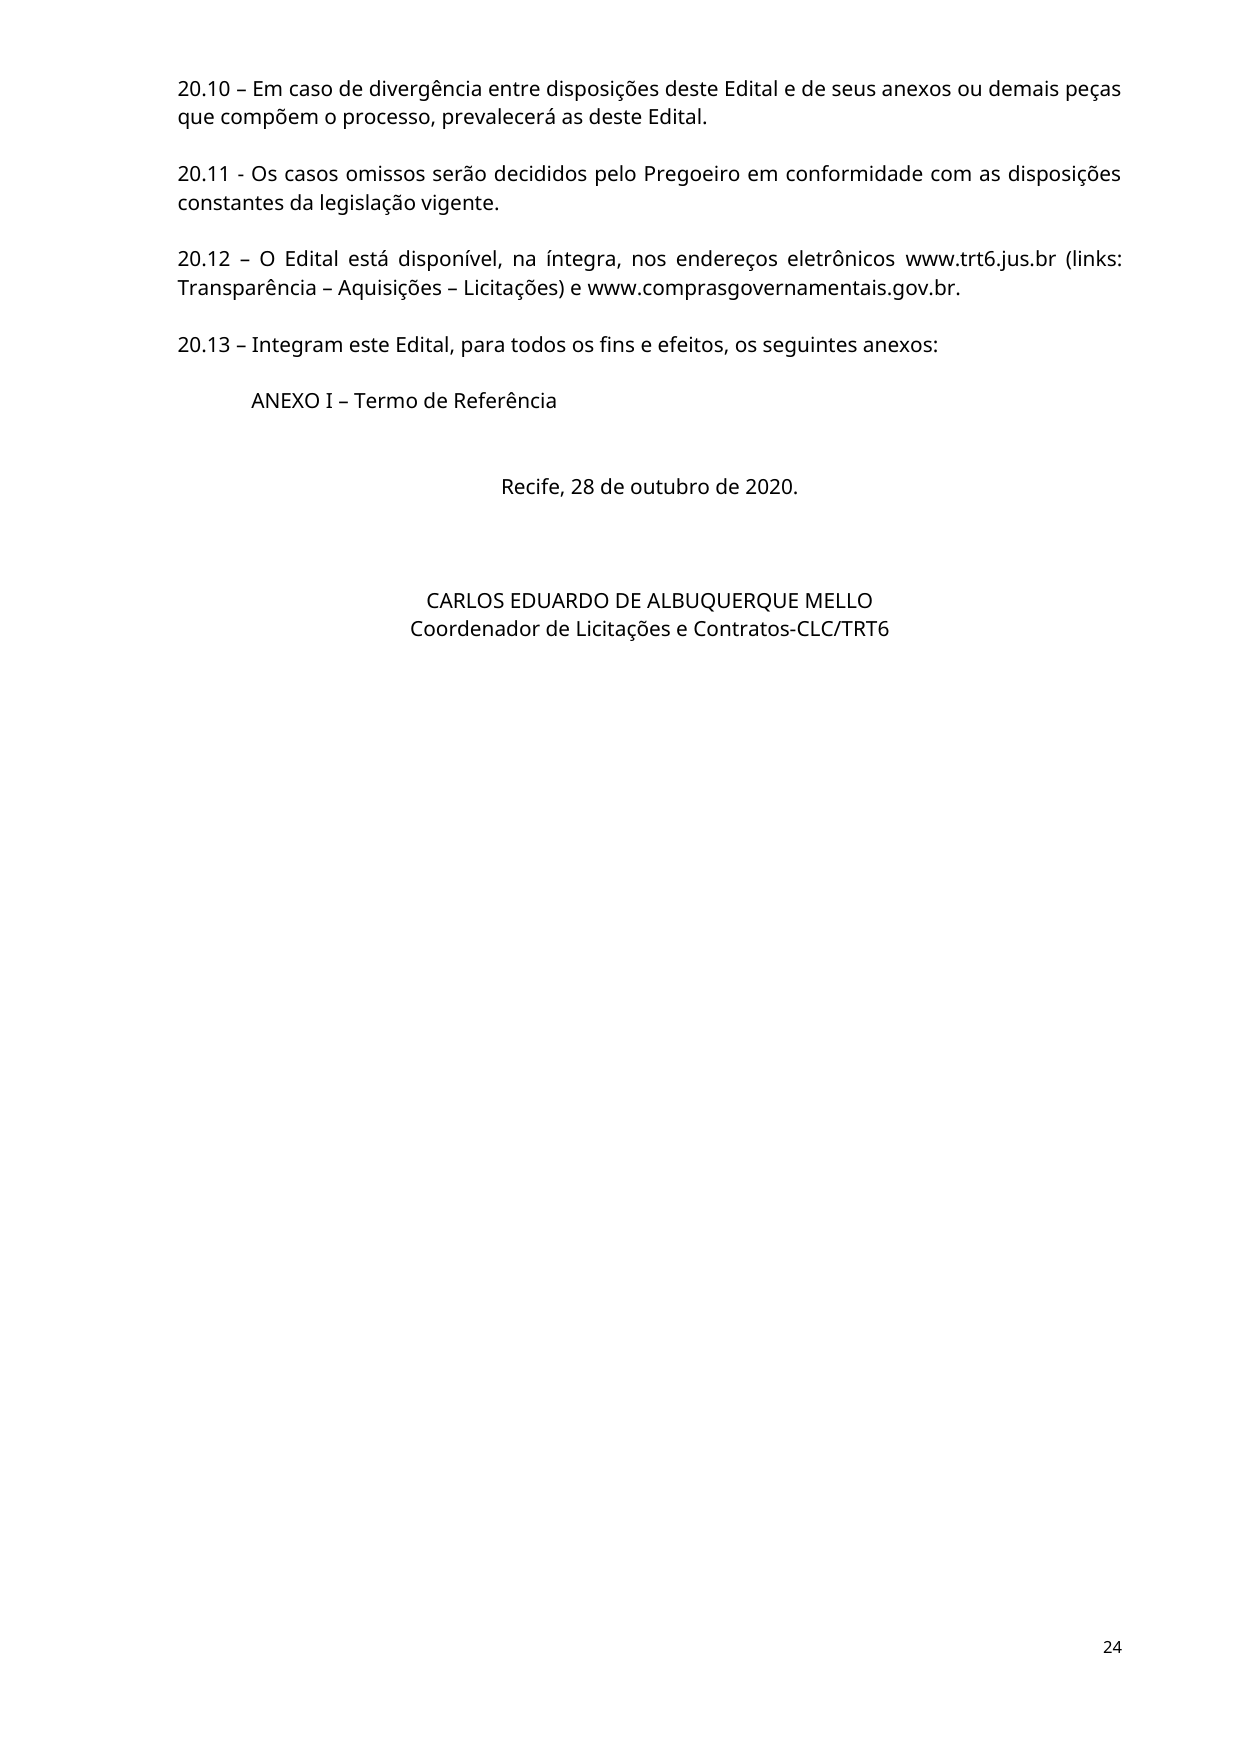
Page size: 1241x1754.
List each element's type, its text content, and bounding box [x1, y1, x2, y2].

text CARLOS EDUARDO DE ALBUQUERQUE MELLO [177, 586, 1122, 614]
text 20.10 – Em caso de divergência entre disposições deste Edital e de seus anexos ou demais peças que compõem o processo, prevalecerá as deste Edital. [177, 74, 1122, 131]
text Coordenador de Licitações e Contratos-CLC/TRT6 [177, 614, 1122, 643]
text 20.13 – Integram este Edital, para todos os fins e efeitos, os seguintes anexos: [177, 330, 1122, 358]
text ANEXO I – Termo de Referência [251, 387, 1122, 415]
text Recife, 28 de outubro de 2020. [177, 472, 1122, 500]
text 20.12 – O Edital está disponível, na íntegra, nos endereços eletrônicos www.trt6.jus.br (links: Transparência – Aquisições – Licitações) e www.comprasgovernamentais.gov.br. [177, 244, 1122, 301]
text 20.11 - Os casos omissos serão decididos pelo Pregoeiro em conformidade com as disposições constantes da legislação vigente. [177, 159, 1122, 216]
